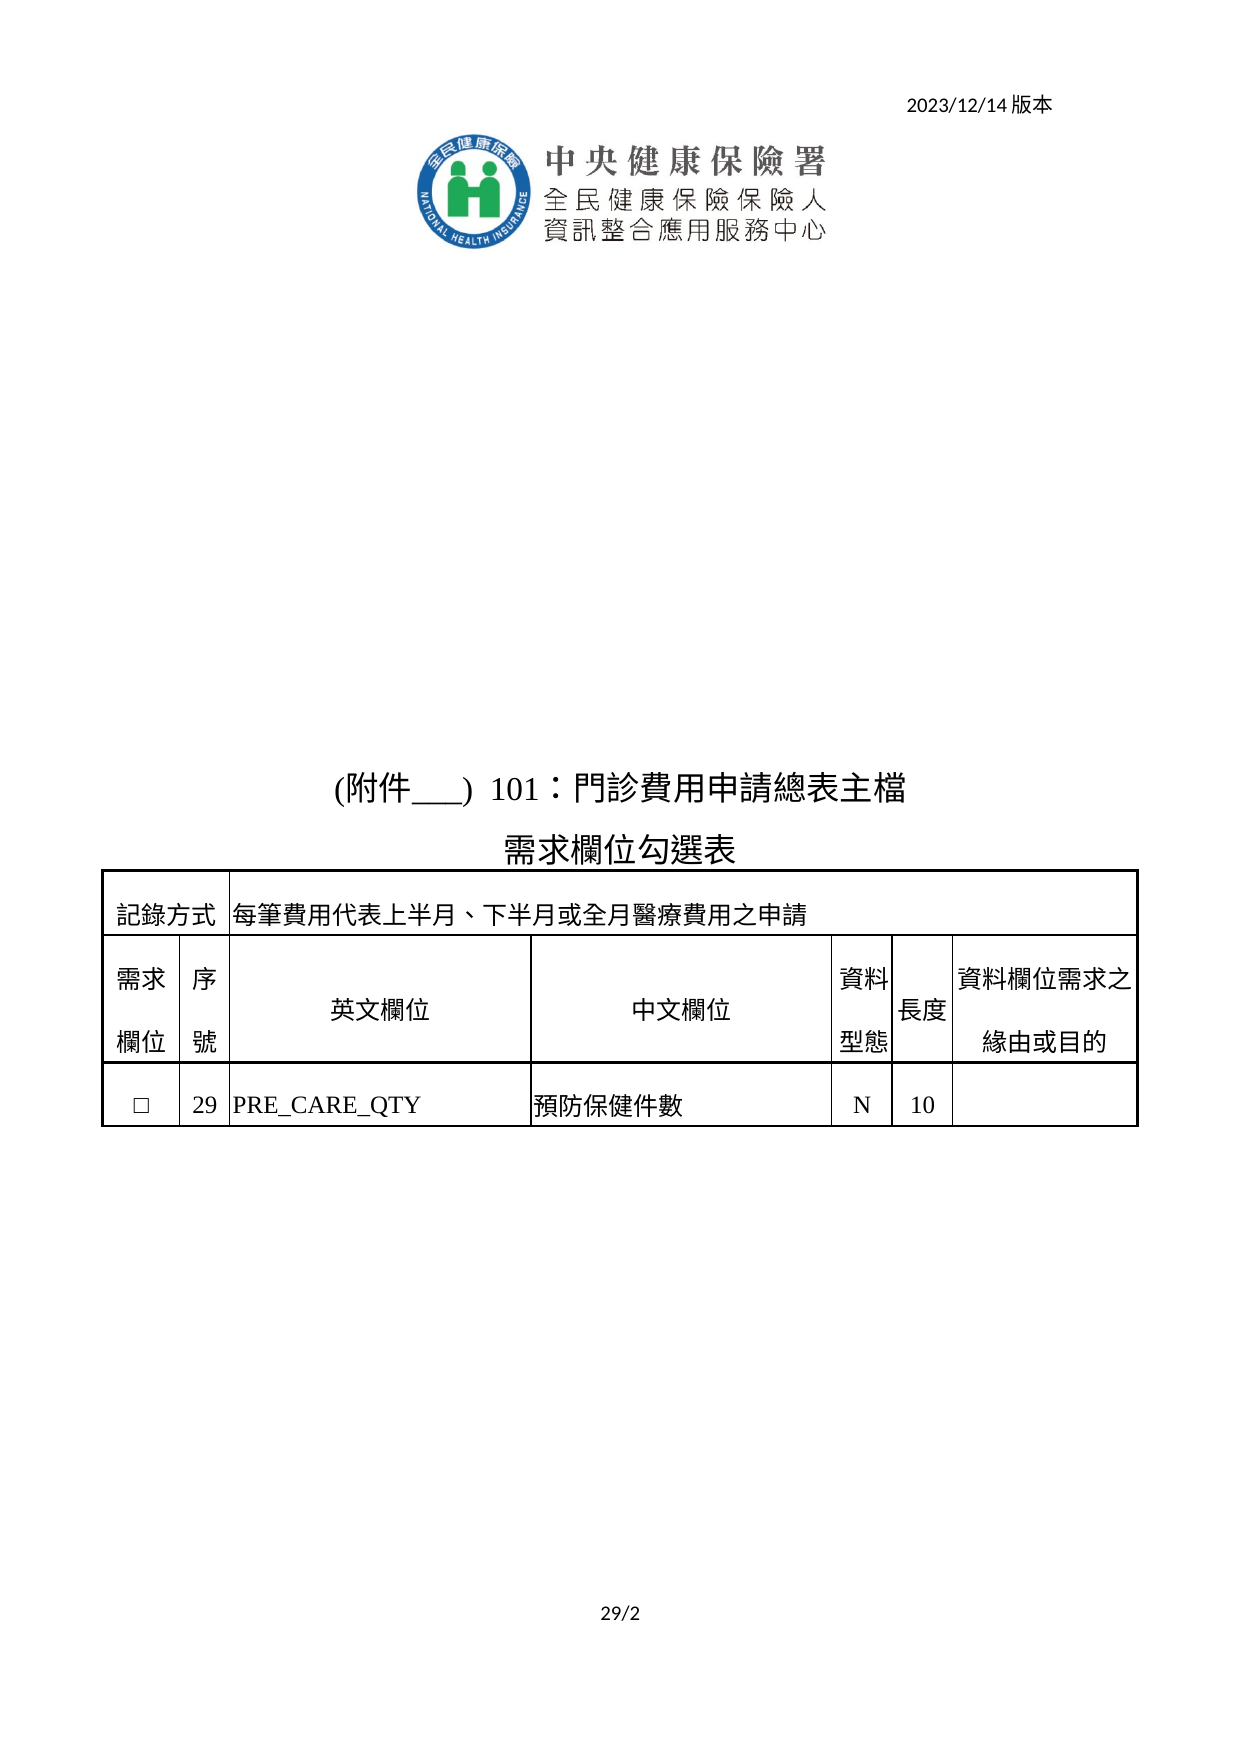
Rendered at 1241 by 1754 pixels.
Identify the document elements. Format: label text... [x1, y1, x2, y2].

table_cell □ [104, 1064, 179, 1125]
table_cell 長度 [893, 936, 952, 1061]
table_cell 29 [180, 1064, 229, 1125]
table_cell 10 [893, 1064, 952, 1125]
table_cell 預防保健件數 [532, 1064, 831, 1125]
table_cell PRE_CARE_QTY [230, 1064, 530, 1125]
table_cell 中文欄位 [532, 936, 831, 1061]
table_cell [953, 1064, 1136, 1125]
table_cell 記錄方式 [104, 872, 229, 934]
table_cell 資料欄位需求之 緣由或目的 [953, 936, 1136, 1061]
table_header (附件___) 101：門診費用申請總表主檔 需求欄位勾選表 [103, 744, 1138, 869]
table_cell 英文欄位 [230, 936, 530, 1061]
table_cell 需求欄位 [104, 936, 179, 1061]
table_cell N [832, 1064, 891, 1125]
table_cell 序 號 [180, 936, 229, 1061]
table_cell 每筆費用代表上半月、下半月或全月醫療費用之申請 [230, 872, 1136, 934]
table_cell 資料型態 [832, 936, 891, 1061]
